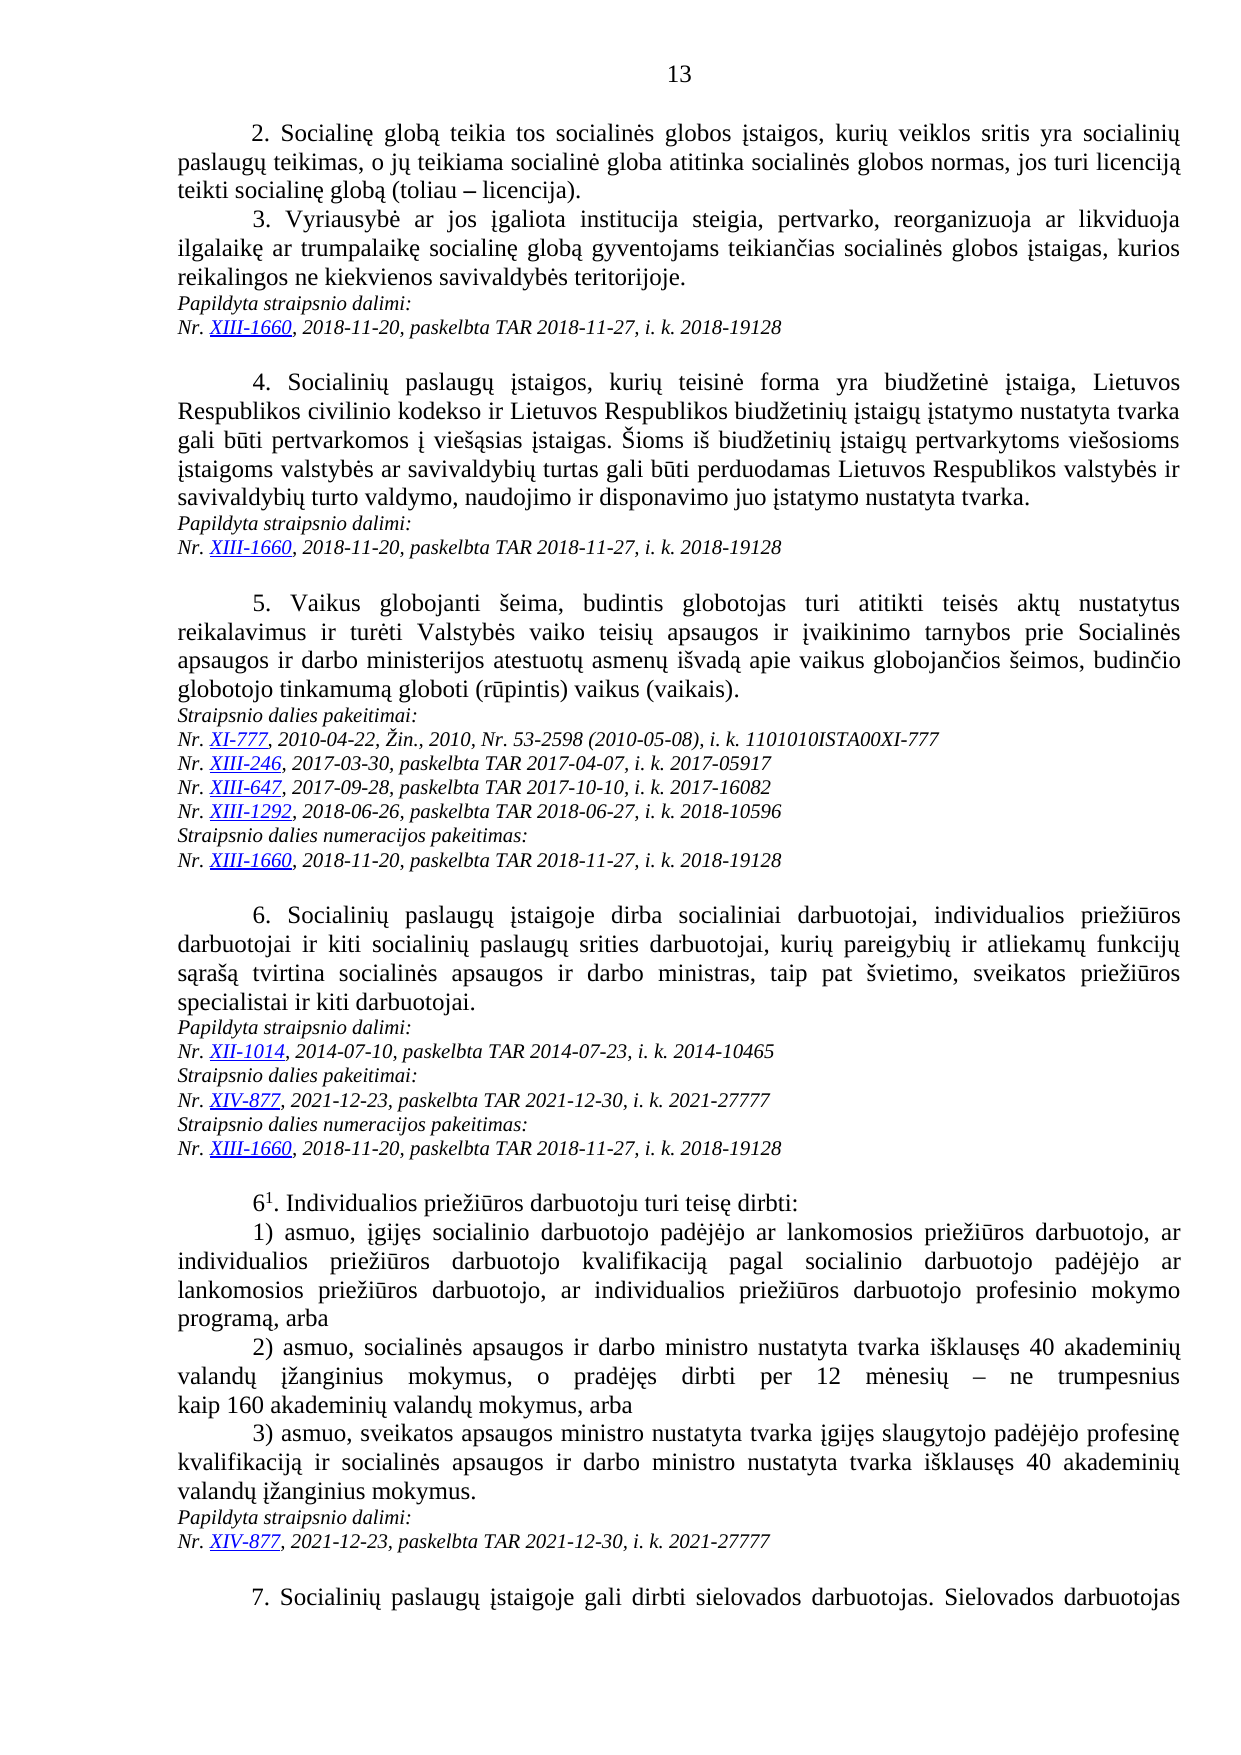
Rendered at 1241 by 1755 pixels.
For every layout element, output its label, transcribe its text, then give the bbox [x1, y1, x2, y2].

text Nr. XII-1014, 2014-07-10, paskelbta TAR 2014-07-23, i. k. 2014-10465 [177, 1039, 1181, 1063]
text Papildyta straipsnio dalimi: [177, 1015, 1181, 1039]
text Nr. XIV-877, 2021-12-23, paskelbta TAR 2021-12-30, i. k. 2021-27777 [177, 1529, 1181, 1553]
text Nr. XIII-647, 2017-09-28, paskelbta TAR 2017-10-10, i. k. 2017-16082 [177, 775, 1181, 799]
text Nr. XI-777, 2010-04-22, Žin., 2010, Nr. 53-2598 (2010-05-08), i. k. 1101010ISTA00XI-777 [177, 727, 1181, 751]
text 3) asmuo, sveikatos apsaugos ministro nustatyta tvarka įgijęs slaugytojo padėjėjo profesinę kvalifikaciją ir socialinės apsaugos ir darbo ministro nustatyta tvarka išklausęs 40 akademinių valandų įžanginius mokymus. [177, 1418, 1181, 1505]
text 3. Vyriausybė ar jos įgaliota institucija steigia, pertvarko, reorganizuoja ar likviduoja ilgalaikę ar trumpalaikę socialinę globą gyventojams teikiančias socialinės globos įstaigas, kurios reikalingos ne kiekvienos savivaldybės teritorijoje. [177, 204, 1181, 291]
text Papildyta straipsnio dalimi: [177, 291, 1181, 315]
text Straipsnio dalies numeracijos pakeitimas: [177, 823, 1181, 847]
text Straipsnio dalies pakeitimai: [177, 1063, 1181, 1087]
text 2) asmuo, socialinės apsaugos ir darbo ministro nustatyta tvarka išklausęs 40 akademinių valandų įžanginius mokymus, o pradėjęs dirbti per 12 mėnesių – ne trumpesnius kaip 160 akademinių valandų mokymus, arba [177, 1332, 1181, 1418]
text Nr. XIII-1660, 2018-11-20, paskelbta TAR 2018-11-27, i. k. 2018-19128 [177, 1136, 1181, 1160]
text 7. Socialinių paslaugų įstaigoje gali dirbti sielovados darbuotojas. Sielovados darbuotojas [177, 1582, 1181, 1610]
text Papildyta straipsnio dalimi: [177, 1505, 1181, 1529]
text Nr. XIII-1660, 2018-11-20, paskelbta TAR 2018-11-27, i. k. 2018-19128 [177, 315, 1181, 339]
text Nr. XIII-246, 2017-03-30, paskelbta TAR 2017-04-07, i. k. 2017-05917 [177, 751, 1181, 775]
text 5. Vaikus globojanti šeima, budintis globotojas turi atitikti teisės aktų nustatytus reikalavimus ir turėti Valstybės vaiko teisių apsaugos ir įvaikinimo tarnybos prie Socialinės apsaugos ir darbo ministerijos atestuotų asmenų išvadą apie vaikus globojančios šeimos, budinčio globotojo tinkamumą globoti (rūpintis) vaikus (vaikais). [177, 588, 1181, 703]
text Nr. XIII-1292, 2018-06-26, paskelbta TAR 2018-06-27, i. k. 2018-10596 [177, 799, 1181, 823]
text 6. Socialinių paslaugų įstaigoje dirba socialiniai darbuotojai, individualios priežiūros darbuotojai ir kiti socialinių paslaugų srities darbuotojai, kurių pareigybių ir atliekamų funkcijų sąrašą tvirtina socialinės apsaugos ir darbo ministras, taip pat švietimo, sveikatos priežiūros specialistai ir kiti darbuotojai. [177, 900, 1181, 1015]
text Nr. XIII-1660, 2018-11-20, paskelbta TAR 2018-11-27, i. k. 2018-19128 [177, 535, 1181, 559]
text Straipsnio dalies numeracijos pakeitimas: [177, 1112, 1181, 1136]
text Papildyta straipsnio dalimi: [177, 511, 1181, 535]
text 4. Socialinių paslaugų įstaigos, kurių teisinė forma yra biudžetinė įstaiga, Lietuvos Respublikos civilinio kodekso ir Lietuvos Respublikos biudžetinių įstaigų įstatymo nustatyta tvarka gali būti pertvarkomos į viešąsias įstaigas. Šioms iš biudžetinių įstaigų pertvarkytoms viešosioms įstaigoms valstybės ar savivaldybių turtas gali būti perduodamas Lietuvos Respublikos valstybės ir savivaldybių turto valdymo, naudojimo ir disponavimo juo įstatymo nustatyta tvarka. [177, 367, 1181, 511]
text 2. Socialinę globą teikia tos socialinės globos įstaigos, kurių veiklos sritis yra socialinių paslaugų teikimas, o jų teikiama socialinė globa atitinka socialinės globos normas, jos turi licenciją teikti socialinę globą (toliau – licencija). [177, 118, 1181, 204]
text Nr. XIII-1660, 2018-11-20, paskelbta TAR 2018-11-27, i. k. 2018-19128 [177, 847, 1181, 872]
text Nr. XIV-877, 2021-12-23, paskelbta TAR 2021-12-30, i. k. 2021-27777 [177, 1087, 1181, 1112]
text 61. Individualios priežiūros darbuotoju turi teisę dirbti: [177, 1188, 1181, 1217]
text 1) asmuo, įgijęs socialinio darbuotojo padėjėjo ar lankomosios priežiūros darbuotojo, ar individualios priežiūros darbuotojo kvalifikaciją pagal socialinio darbuotojo padėjėjo ar lankomosios priežiūros darbuotojo, ar individualios priežiūros darbuotojo profesinio mokymo programą, arba [177, 1217, 1181, 1332]
text Straipsnio dalies pakeitimai: [177, 703, 1181, 727]
